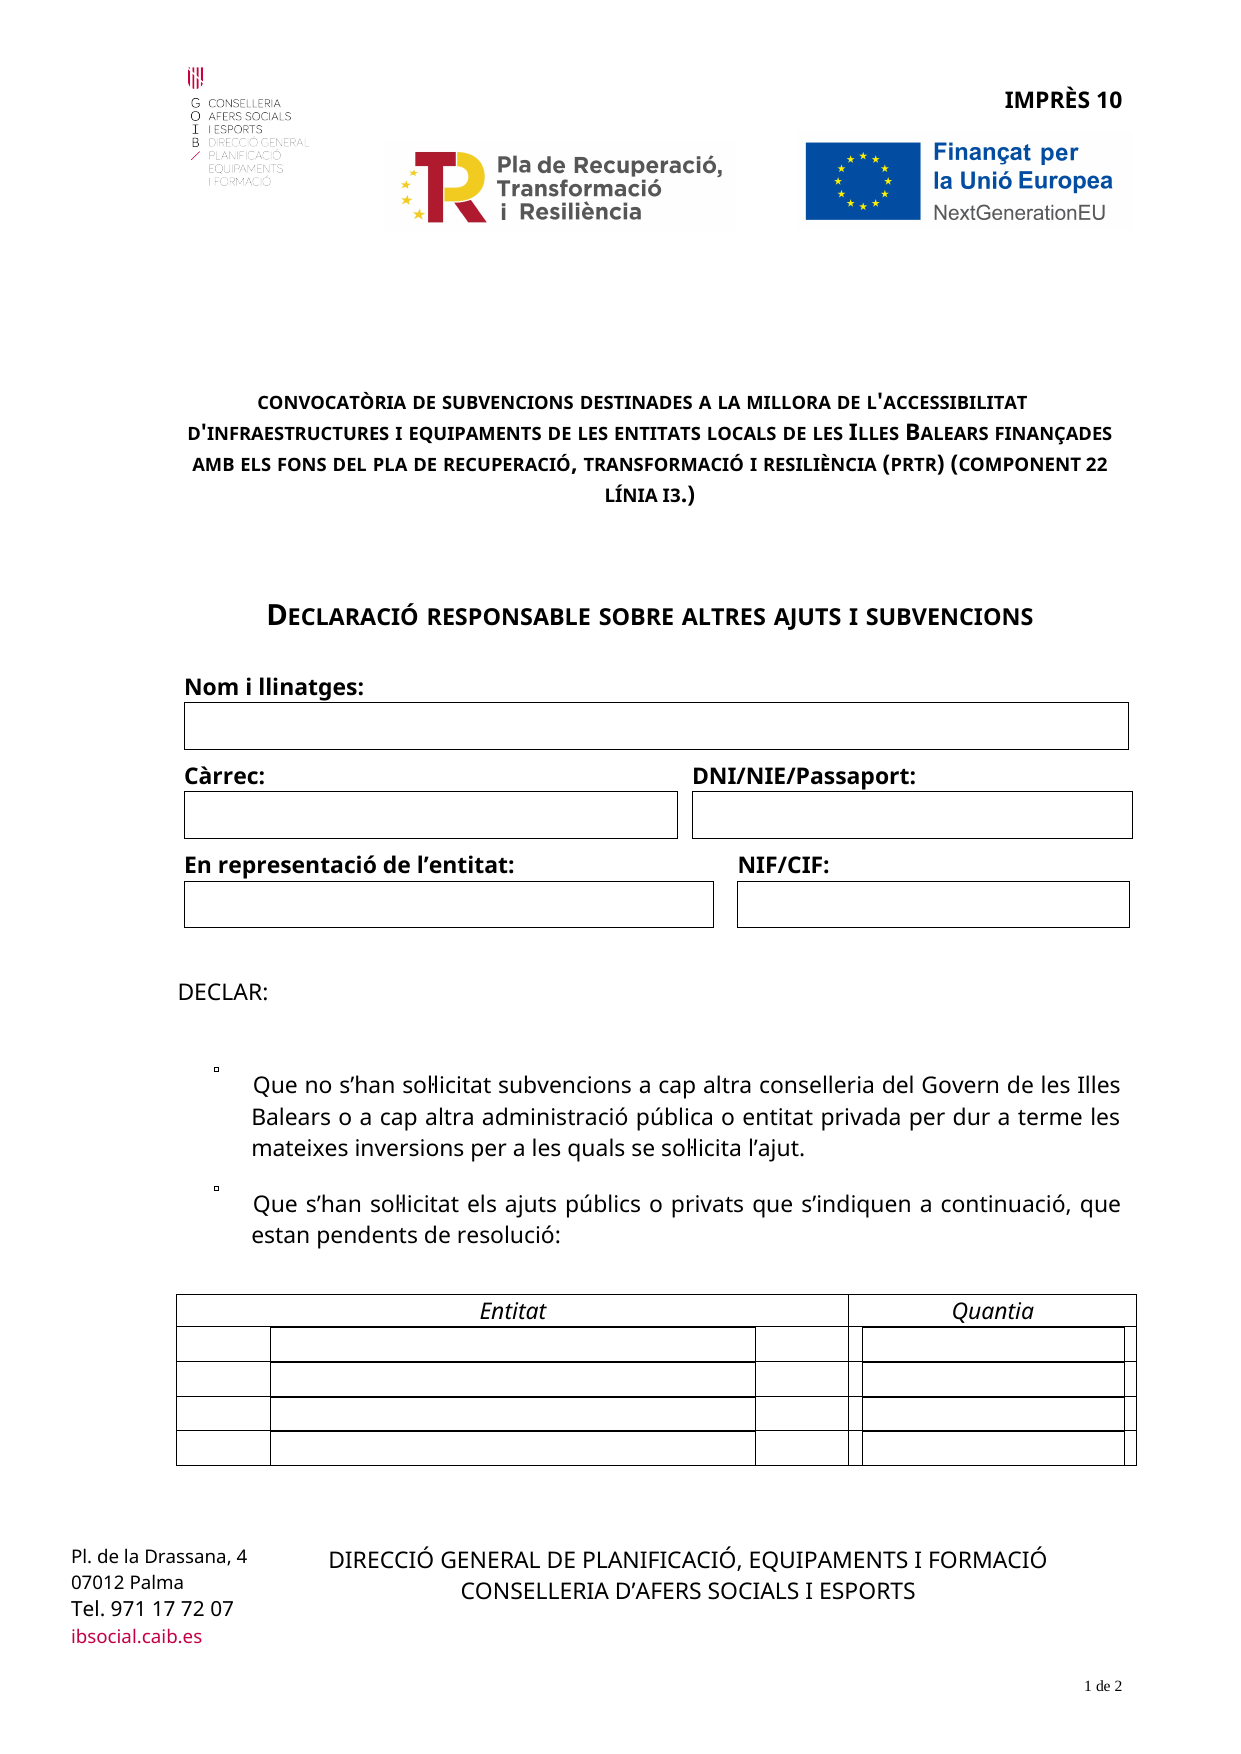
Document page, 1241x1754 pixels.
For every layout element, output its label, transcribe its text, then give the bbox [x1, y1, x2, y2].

table_cell [1125, 1431, 1136, 1465]
table_cell En representació de l’entitat: [177, 844, 730, 933]
table_cell [849, 1362, 862, 1396]
table_cell DNI/NIE/Passaport: [685, 755, 1137, 844]
text Que no s’han sol·licitat subvencions a cap altra conselleria del Govern de les Illes Balears o a cap altra administració pública o entitat privada per dur a terme les mateixes inversions per a les quals se sol·licita l’ajut. [213, 1051, 1122, 1163]
table_cell [177, 1431, 270, 1465]
table_cell [1125, 1397, 1136, 1430]
picture [384, 142, 736, 233]
table_cell [849, 1397, 862, 1430]
table_cell [177, 1362, 270, 1396]
table_cell [1125, 1362, 1136, 1396]
table_header Quantia [849, 1295, 1136, 1326]
table_cell [756, 1397, 848, 1430]
table_cell [756, 1362, 848, 1396]
table_header Entitat [177, 1295, 848, 1326]
picture [168, 50, 330, 211]
table_cell [756, 1327, 848, 1361]
text DECLAR: [177, 976, 1122, 1007]
subtitle Declaració responsable sobre altres ajuts i subvencions [177, 594, 1122, 634]
table_cell [177, 1397, 270, 1430]
text convocatòria de subvencions destinades a la millora de l'accessibilitat d'infraestructures i equipaments de les entitats locals de les Illes Balears finançades amb els fons del pla de recuperació, transformació i resiliència (prtr) (COMPONENT 22 LÍNIA I3.) [162, 384, 1122, 509]
table_cell [1125, 1327, 1136, 1361]
table_cell [177, 1327, 270, 1361]
table_header Nom i llinatges: [177, 665, 1137, 754]
table_cell [849, 1431, 862, 1465]
table_cell [849, 1327, 862, 1361]
table_cell [756, 1431, 848, 1465]
table_cell NIF/CIF: [730, 844, 1137, 933]
picture [797, 131, 1134, 230]
table_cell Càrrec: [177, 755, 684, 844]
text Que s’han sol·licitat els ajuts públics o privats que s’indiquen a continuació, que estan pendents de resolució: [213, 1169, 1122, 1251]
